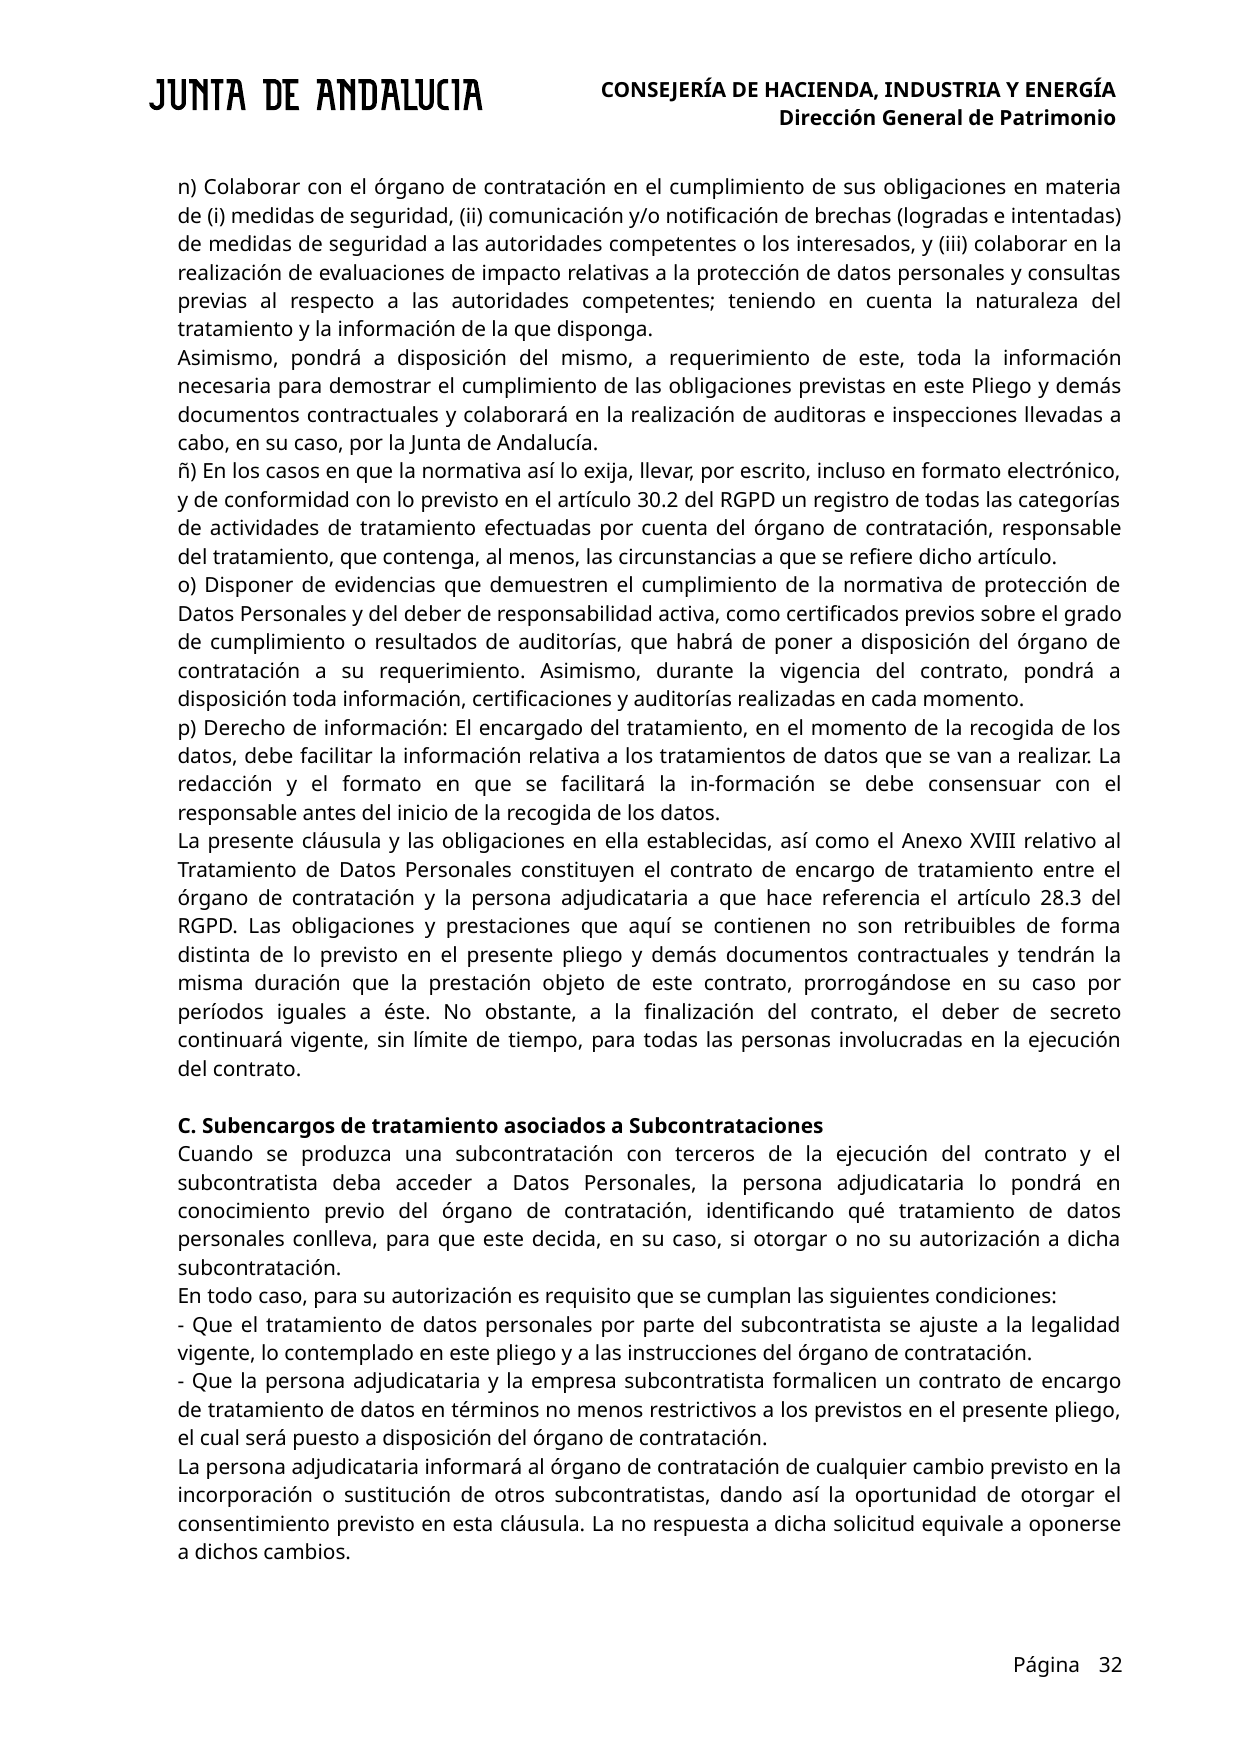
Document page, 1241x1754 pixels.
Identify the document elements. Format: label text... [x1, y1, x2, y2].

text En todo caso, para su autorización es requisito que se cumplan las siguientes condiciones: [177, 1281, 1122, 1310]
text C. Subencargos de tratamiento asociados a Subcontrataciones [177, 1111, 1122, 1139]
text ñ) En los casos en que la normativa así lo exija, llevar, por escrito, incluso en formato electrónico, y de conformidad con lo previsto en el artículo 30.2 del RGPD un registro de todas las categorías de actividades de tratamiento efectuadas por cuenta del órgano de contratación, responsable del tratamiento, que contenga, al menos, las circunstancias a que se refiere dicho artículo. [177, 457, 1122, 570]
text - Que el tratamiento de datos personales por parte del subcontratista se ajuste a la legalidad vigente, lo contemplado en este pliego y a las instrucciones del órgano de contratación. [177, 1310, 1122, 1367]
text p) Derecho de información: El encargado del tratamiento, en el momento de la recogida de los datos, debe facilitar la información relativa a los tratamientos de datos que se van a realizar. La redacción y el formato en que se facilitará la in-formación se debe consensuar con el responsable antes del inicio de la recogida de los datos. [177, 713, 1122, 826]
text Cuando se produzca una subcontratación con terceros de la ejecución del contrato y el subcontratista deba acceder a Datos Personales, la persona adjudicataria lo pondrá en conocimiento previo del órgano de contratación, identificando qué tratamiento de datos personales conlleva, para que este decida, en su caso, si otorgar o no su autorización a dicha subcontratación. [177, 1139, 1122, 1281]
text La persona adjudicataria informará al órgano de contratación de cualquier cambio previsto en la incorporación o sustitución de otros subcontratistas, dando así la oportunidad de otorgar el consentimiento previsto en esta cláusula. La no respuesta a dicha solicitud equivale a oponerse a dichos cambios. [177, 1452, 1122, 1566]
text o) Disponer de evidencias que demuestren el cumplimiento de la normativa de protección de Datos Personales y del deber de responsabilidad activa, como certificados previos sobre el grado de cumplimiento o resultados de auditorías, que habrá de poner a disposición del órgano de contratación a su requerimiento. Asimismo, durante la vigencia del contrato, pondrá a disposición toda información, certificaciones y auditorías realizadas en cada momento. [177, 570, 1122, 713]
text La presente cláusula y las obligaciones en ella establecidas, así como el Anexo XVIII relativo al Tratamiento de Datos Personales constituyen el contrato de encargo de tratamiento entre el órgano de contratación y la persona adjudicataria a que hace referencia el artículo 28.3 del RGPD. Las obligaciones y prestaciones que aquí se contienen no son retribuibles de forma distinta de lo previsto en el presente pliego y demás documentos contractuales y tendrán la misma duración que la prestación objeto de este contrato, prorrogándose en su caso por períodos iguales a éste. No obstante, a la finalización del contrato, el deber de secreto continuará vigente, sin límite de tiempo, para todas las personas involucradas en la ejecución del contrato. [177, 826, 1122, 1082]
text - Que la persona adjudicataria y la empresa subcontratista formalicen un contrato de encargo de tratamiento de datos en términos no menos restrictivos a los previstos en el presente pliego, el cual será puesto a disposición del órgano de contratación. [177, 1367, 1122, 1452]
text n) Colaborar con el órgano de contratación en el cumplimiento de sus obligaciones en materia de (i) medidas de seguridad, (ii) comunicación y/o notificación de brechas (logradas e intentadas) de medidas de seguridad a las autoridades competentes o los interesados, y (iii) colaborar en la realización de evaluaciones de impacto relativas a la protección de datos personales y consultas previas al respecto a las autoridades competentes; teniendo en cuenta la naturaleza del tratamiento y la información de la que disponga. [177, 172, 1122, 343]
text Asimismo, pondrá a disposición del mismo, a requerimiento de este, toda la información necesaria para demostrar el cumplimiento de las obligaciones previstas en este Pliego y demás documentos contractuales y colaborará en la realización de auditoras e inspecciones llevadas a cabo, en su caso, por la Junta de Andalucía. [177, 343, 1122, 457]
